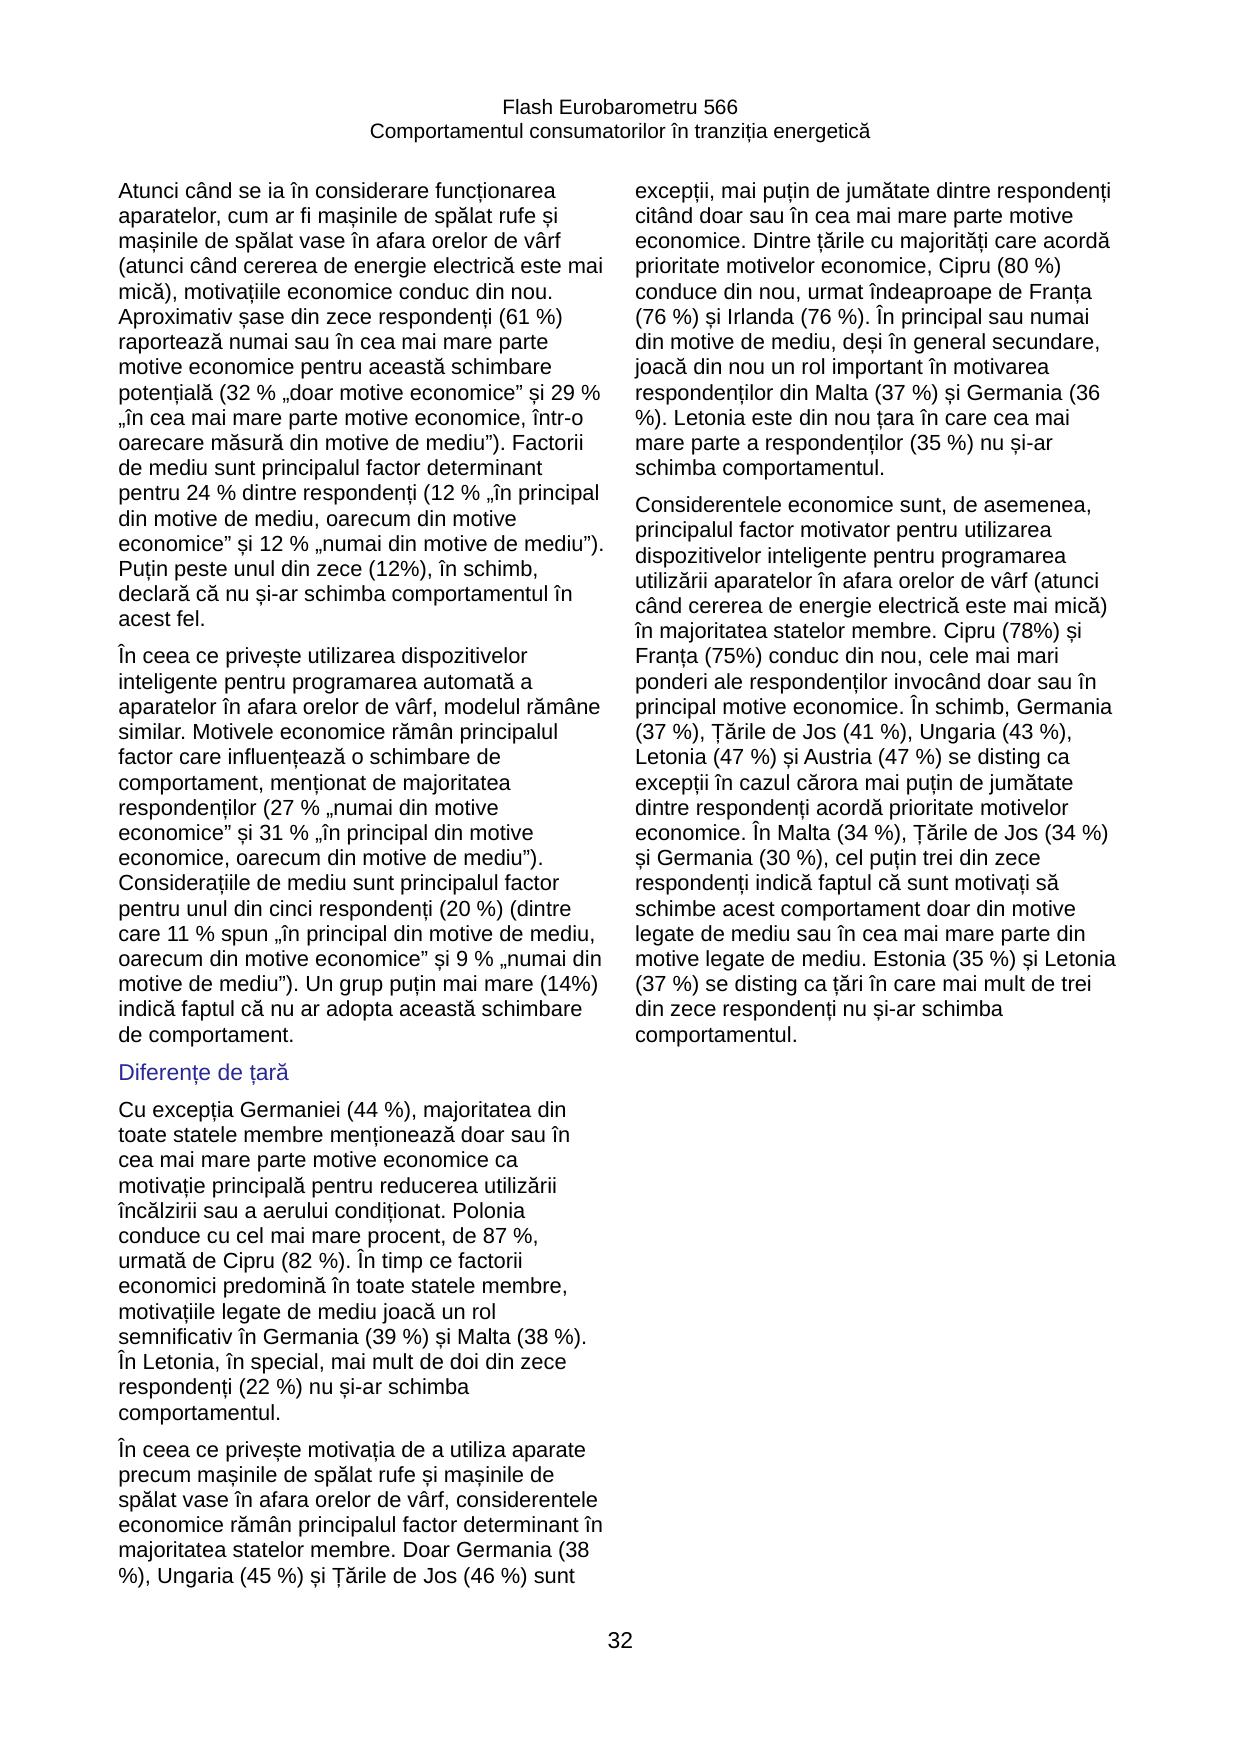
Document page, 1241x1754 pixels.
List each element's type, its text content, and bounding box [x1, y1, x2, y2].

text Considerentele economice sunt, de asemenea, principalul factor motivator pentru utilizarea dispozitivelor inteligente pentru programarea utilizării aparatelor în afara orelor de vârf (atunci când cererea de energie electrică este mai mică) în majoritatea statelor membre. Cipru (78%) și Franța (75%) conduc din nou, cele mai mari ponderi ale respondenților invocând doar sau în principal motive economice. În schimb, Germania (37 %), Țările de Jos (41 %), Ungaria (43 %), Letonia (47 %) și Austria (47 %) se disting ca excepții în cazul cărora mai puțin de jumătate dintre respondenți acordă prioritate motivelor economice. În Malta (34 %), Țările de Jos (34 %) și Germania (30 %), cel puțin trei din zece respondenți indică faptul că sunt motivați să schimbe acest comportament doar din motive legate de mediu sau în cea mai mare parte din motive legate de mediu. Estonia (35 %) și Letonia (37 %) se disting ca țări în care mai mult de trei din zece respondenți nu și-ar schimba comportamentul. [635, 492, 1122, 1047]
text În ceea ce privește motivația de a utiliza aparate precum mașinile de spălat rufe și mașinile de spălat vase în afara orelor de vârf, considerentele economice rămân principalul factor determinant în majoritatea statelor membre. Doar Germania (38 %), Ungaria (45 %) și Țările de Jos (46 %) sunt [118, 1436, 605, 1588]
text În ceea ce privește utilizarea dispozitivelor inteligente pentru programarea automată a aparatelor în afara orelor de vârf, modelul rămâne similar. Motivele economice rămân principalul factor care influențează o schimbare de comportament, menționat de majoritatea respondenților (27 % „numai din motive economice” și 31 % „în principal din motive economice, oarecum din motive de mediu”). Considerațiile de mediu sunt principalul factor pentru unul din cinci respondenți (20 %) (dintre care 11 % spun „în principal din motive de mediu, oarecum din motive economice” și 9 % „numai din motive de mediu”). Un grup puțin mai mare (14%) indică faptul că nu ar adopta această schimbare de comportament. [118, 643, 605, 1047]
text Diferențe de țară [118, 1059, 605, 1085]
text Atunci când se ia în considerare funcționarea aparatelor, cum ar fi mașinile de spălat rufe și mașinile de spălat vase în afara orelor de vârf (atunci când cererea de energie electrică este mai mică), motivațiile economice conduc din nou. Aproximativ șase din zece respondenți (61 %) raportează numai sau în cea mai mare parte motive economice pentru această schimbare potențială (32 % „doar motive economice” și 29 % „în cea mai mare parte motive economice, într-o oarecare măsură din motive de mediu”). Factorii de mediu sunt principalul factor determinant pentru 24 % dintre respondenți (12 % „în principal din motive de mediu, oarecum din motive economice” și 12 % „numai din motive de mediu”). Puțin peste unul din zece (12%), în schimb, declară că nu și-ar schimba comportamentul în acest fel. [118, 178, 605, 632]
text excepții, mai puțin de jumătate dintre respondenți citând doar sau în cea mai mare parte motive economice. Dintre țările cu majorități care acordă prioritate motivelor economice, Cipru (80 %) conduce din nou, urmat îndeaproape de Franța (76 %) și Irlanda (76 %). În principal sau numai din motive de mediu, deși în general secundare, joacă din nou un rol important în motivarea respondenților din Malta (37 %) și Germania (36 %). Letonia este din nou țara în care cea mai mare parte a respondenților (35 %) nu și-ar schimba comportamentul. [635, 178, 1122, 480]
text Cu excepția Germaniei (44 %), majoritatea din toate statele membre menționează doar sau în cea mai mare parte motive economice ca motivație principală pentru reducerea utilizării încălzirii sau a aerului condiționat. Polonia conduce cu cel mai mare procent, de 87 %, urmată de Cipru (82 %). În timp ce factorii economici predomină în toate statele membre, motivațiile legate de mediu joacă un rol semnificativ în Germania (39 %) și Malta (38 %). În Letonia, în special, mai mult de doi din zece respondenți (22 %) nu și-ar schimba comportamentul. [118, 1097, 605, 1424]
